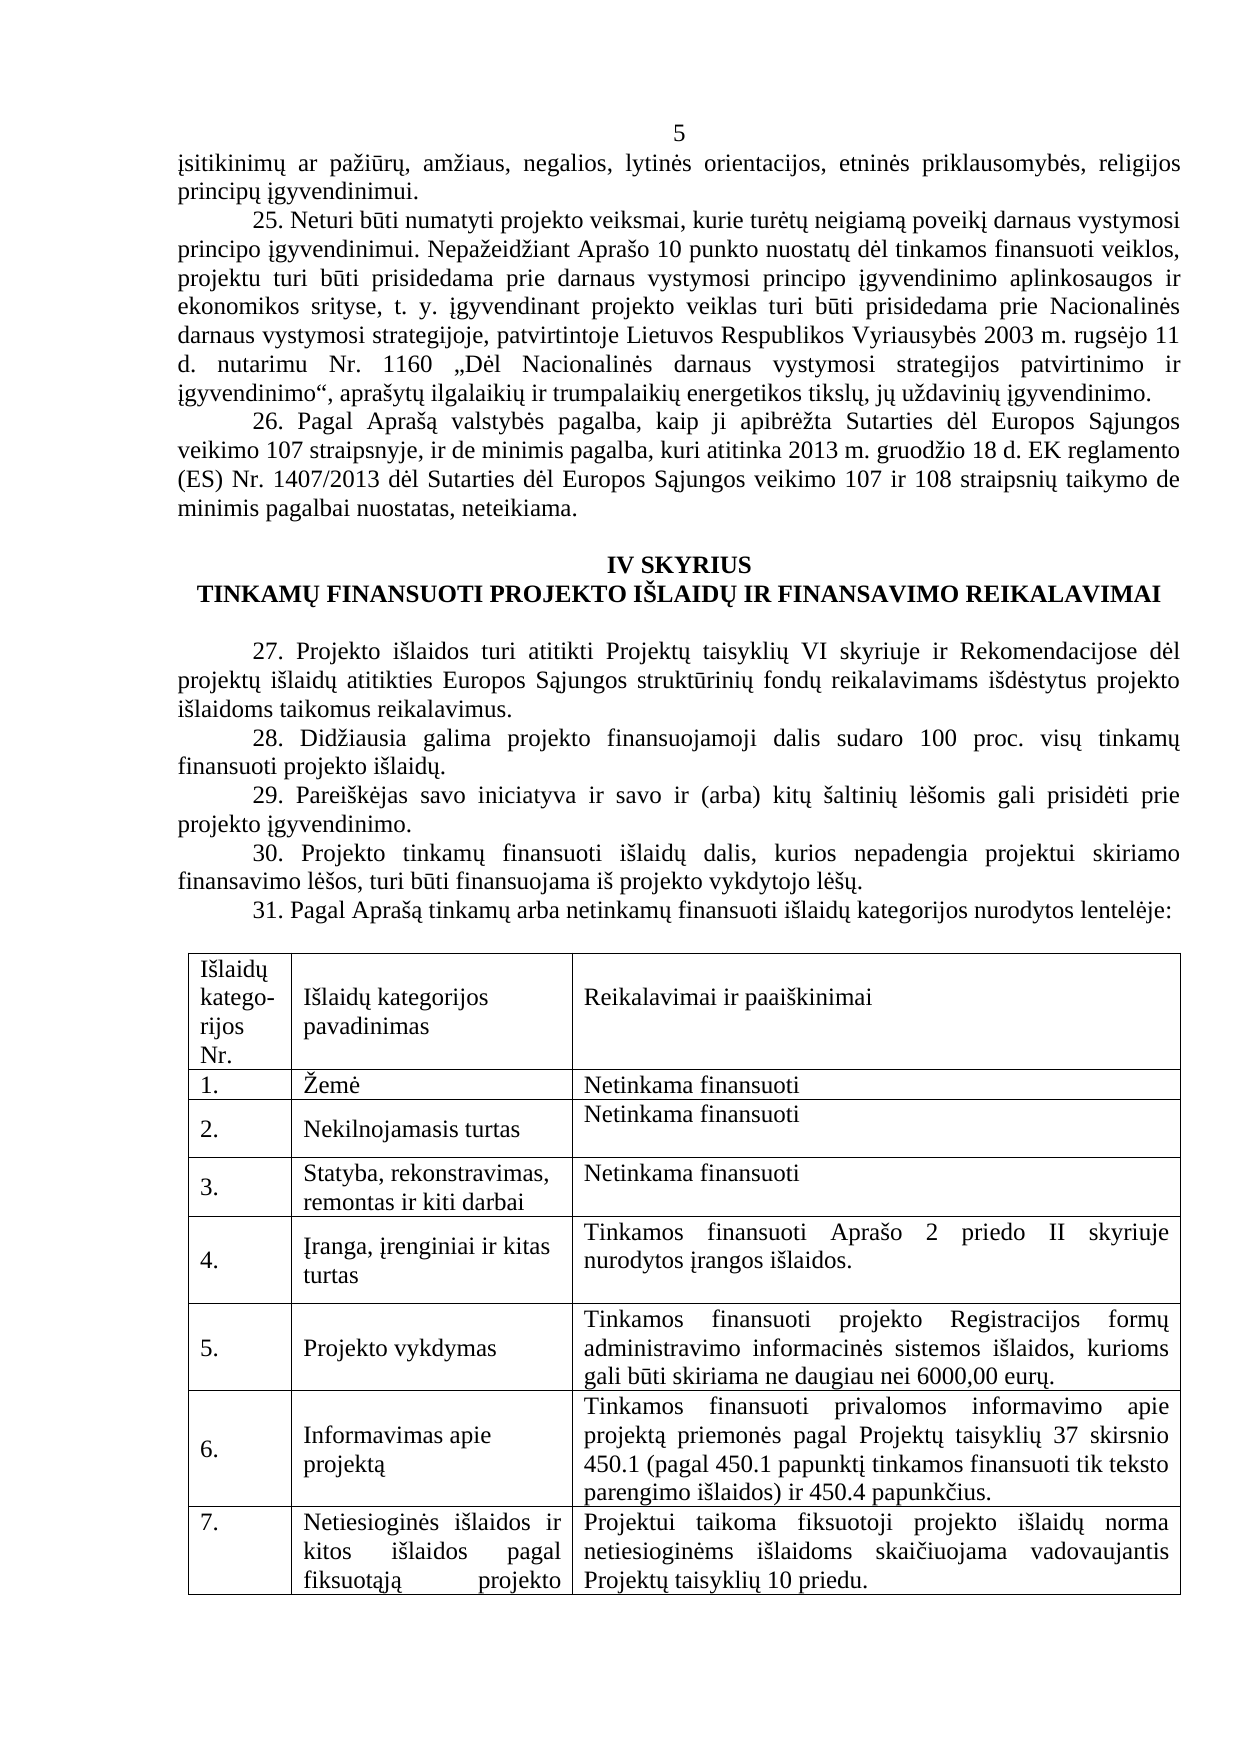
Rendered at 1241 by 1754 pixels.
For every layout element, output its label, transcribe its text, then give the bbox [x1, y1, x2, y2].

table_cell Statyba, rekonstravimas, remontas ir kiti darbai [292, 1158, 572, 1216]
table_cell Netiesioginės išlaidos ir kitos išlaidos pagal fiksuotąją projekto [292, 1507, 572, 1593]
text 30. Projekto tinkamų finansuoti išlaidų dalis, kurios nepadengia projektui skiriamo finansavimo lėšos, turi būti finansuojama iš projekto vykdytojo lėšų. [177, 838, 1181, 895]
table_cell 4. [189, 1217, 291, 1303]
text TINKAMŲ FINANSUOTI PROJEKTO IŠLAIDŲ IR FINANSAVIMO REIKALAVIMAI [177, 579, 1181, 608]
table_cell Netinkama finansuoti [573, 1100, 1180, 1157]
table_cell 5. [189, 1304, 291, 1390]
table_cell Įranga, įrenginiai ir kitas turtas [292, 1217, 572, 1303]
text 25. Neturi būti numatyti projekto veiksmai, kurie turėtų neigiamą poveikį darnaus vystymosi principo įgyvendinimui. Nepažeidžiant Aprašo 10 punkto nuostatų dėl tinkamos finansuoti veiklos, projektu turi būti prisidedama prie darnaus vystymosi principo įgyvendinimo aplinkosaugos ir ekonomikos srityse, t. y. įgyvendinant projekto veiklas turi būti prisidedama prie Nacionalinės darnaus vystymosi strategijoje, patvirtintoje Lietuvos Respublikos Vyriausybės 2003 m. rugsėjo 11 d. nutarimu Nr. 1160 „Dėl Nacionalinės darnaus vystymosi strategijos patvirtinimo ir įgyvendinimo“, aprašytų ilgalaikių ir trumpalaikių energetikos tikslų, jų uždavinių įgyvendinimo. [177, 205, 1181, 406]
table_cell Tinkamos finansuoti projekto Registracijos formų administravimo informacinės sistemos išlaidos, kurioms gali būti skiriama ne daugiau nei 6000,00 eurų. [573, 1304, 1180, 1390]
table_cell Projektui taikoma fiksuotoji projekto išlaidų norma netiesioginėms išlaidoms skaičiuojama vadovaujantis Projektų taisyklių 10 priedu. [573, 1507, 1180, 1593]
text IV SKYRIUS [177, 550, 1181, 579]
table_cell Netinkama finansuoti [573, 1070, 1180, 1098]
table_cell Netinkama finansuoti [573, 1158, 1180, 1216]
table_cell Tinkamos finansuoti Aprašo 2 priedo II skyriuje nurodytos įrangos išlaidos. [573, 1217, 1180, 1303]
table_cell 7. [189, 1507, 291, 1593]
table_cell 2. [189, 1100, 291, 1157]
text 29. Pareiškėjas savo iniciatyva ir savo ir (arba) kitų šaltinių lėšomis gali prisidėti prie projekto įgyvendinimo. [177, 780, 1181, 838]
table_cell Projekto vykdymas [292, 1304, 572, 1390]
table_cell Nekilnojamasis turtas [292, 1100, 572, 1157]
table_cell 1. [189, 1070, 291, 1098]
text 27. Projekto išlaidos turi atitikti Projektų taisyklių VI skyriuje ir Rekomendacijose dėl projektų išlaidų atitikties Europos Sąjungos struktūrinių fondų reikalavimams išdėstytus projekto išlaidoms taikomus reikalavimus. [177, 636, 1181, 723]
text 31. Pagal Aprašą tinkamų arba netinkamų finansuoti išlaidų kategorijos nurodytos lentelėje: [177, 895, 1181, 924]
table_cell Tinkamos finansuoti privalomos informavimo apie projektą priemonės pagal Projektų taisyklių 37 skirsnio 450.1 (pagal 450.1 papunktį tinkamos finansuoti tik teksto parengimo išlaidos) ir 450.4 papunkčius. [573, 1391, 1180, 1506]
table_cell 6. [189, 1391, 291, 1506]
text įsitikinimų ar pažiūrų, amžiaus, negalios, lytinės orientacijos, etninės priklausomybės, religijos principų įgyvendinimui. [177, 148, 1181, 205]
text 26. Pagal Aprašą valstybės pagalba, kaip ji apibrėžta Sutarties dėl Europos Sąjungos veikimo 107 straipsnyje, ir de minimis pagalba, kuri atitinka 2013 m. gruodžio 18 d. EK reglamento (ES) Nr. 1407/2013 dėl Sutarties dėl Europos Sąjungos veikimo 107 ir 108 straipsnių taikymo de minimis pagalbai nuostatas, neteikiama. [177, 406, 1181, 521]
table_header Išlaidų katego-rijos Nr. [189, 954, 291, 1069]
text 28. Didžiausia galima projekto finansuojamoji dalis sudaro 100 proc. visų tinkamų finansuoti projekto išlaidų. [177, 723, 1181, 780]
table_cell Žemė [292, 1070, 572, 1098]
table_header Reikalavimai ir paaiškinimai [573, 954, 1180, 1069]
table_cell 3. [189, 1158, 291, 1216]
table_cell Informavimas apie projektą [292, 1391, 572, 1506]
table_header Išlaidų kategorijos pavadinimas [292, 954, 572, 1069]
